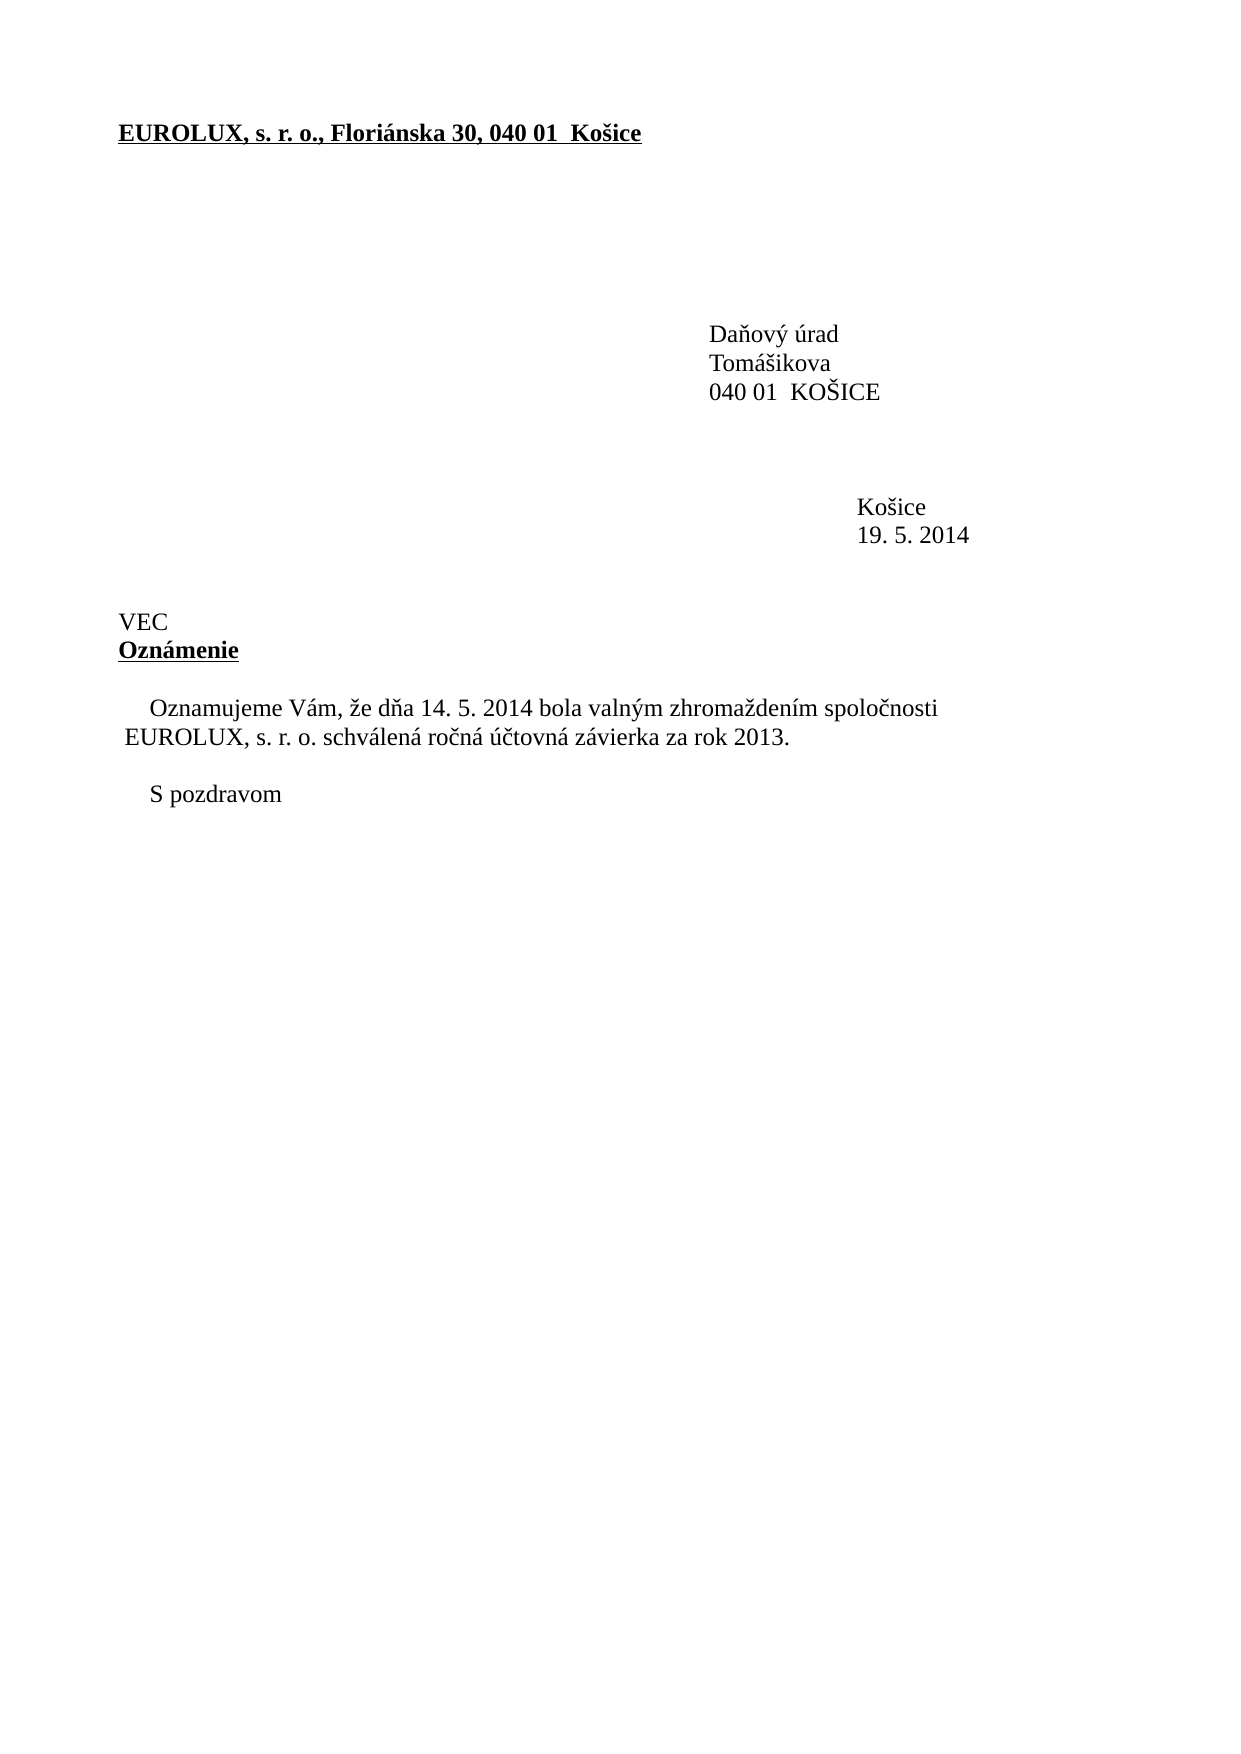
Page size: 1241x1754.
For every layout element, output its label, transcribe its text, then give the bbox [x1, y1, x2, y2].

text S pozdravom [118, 779, 1122, 808]
text Oznámenie [118, 636, 1122, 664]
text EUROLUX, s. r. o., Floriánska 30, 040 01 Košice [118, 118, 1122, 147]
text EUROLUX, s. r. o. schválená ročná účtovná závierka za rok 2013. [118, 722, 1122, 751]
text Košice [118, 492, 1122, 521]
text Oznamujeme Vám, že dňa 14. 5. 2014 bola valným zhromaždením spoločnosti [118, 693, 1122, 722]
text Tomášikova [118, 348, 1122, 377]
text 040 01 KOŠICE [118, 377, 1122, 406]
text VEC [118, 607, 1122, 636]
text 19. 5. 2014 [118, 521, 1122, 549]
text Daňový úrad [118, 319, 1122, 348]
